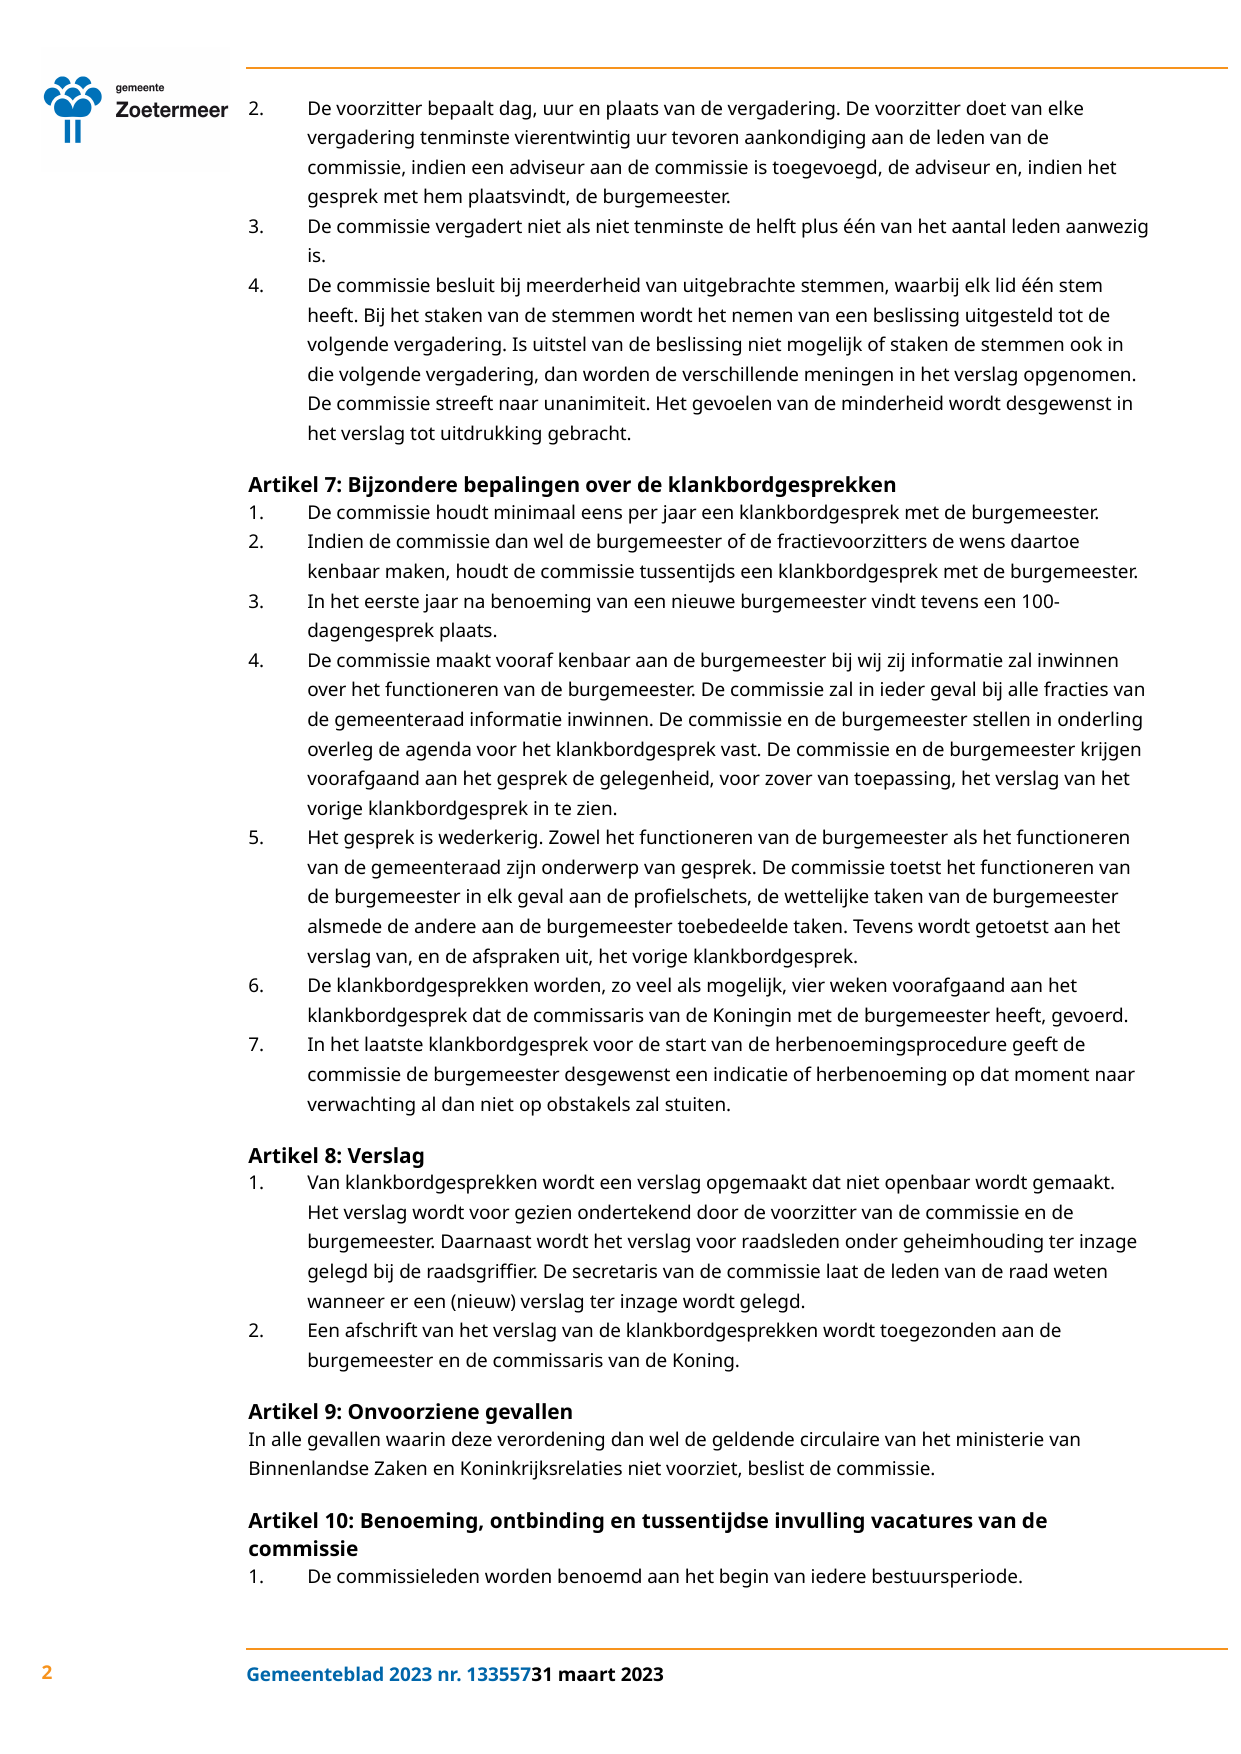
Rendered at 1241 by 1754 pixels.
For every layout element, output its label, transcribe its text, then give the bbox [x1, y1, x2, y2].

list De commissie besluit bij meerderheid van uitgebrachte stemmen, waarbij elk lid één stem heeft. Bij het staken van de stemmen wordt het nemen van een beslissing uitgesteld tot de volgende vergadering. Is uitstel van de beslissing niet mogelijk of staken de stemmen ook in die volgende vergadering, dan worden de verschillende meningen in het verslag opgenomen. De commissie streeft naar unanimiteit. Het gevoelen van de minderheid wordt desgewenst in het verslag tot uitdrukking gebracht. [248, 272, 1152, 446]
text Artikel 7: Bijzondere bepalingen over de klankbordgesprekken [248, 471, 1152, 499]
text Artikel 10: Benoeming, ontbinding en tussentijdse invulling vacatures van de commissie [248, 1506, 1152, 1563]
list De commissie houdt minimaal eens per jaar een klankbordgesprek met de burgemeester. [248, 499, 1152, 525]
list De commissie maakt vooraf kenbaar aan de burgemeester bij wij zij informatie zal inwinnen over het functioneren van de burgemeester. De commissie zal in ieder geval bij alle fracties van de gemeenteraad informatie inwinnen. De commissie en de burgemeester stellen in onderling overleg de agenda voor het klankbordgesprek vast. De commissie en de burgemeester krijgen voorafgaand aan het gesprek de gelegenheid, voor zover van toepassing, het verslag van het vorige klankbordgesprek in te zien. [248, 647, 1152, 821]
list De klankbordgesprekken worden, zo veel als mogelijk, vier weken voorafgaand aan het klankbordgesprek dat de commissaris van de Koningin met de burgemeester heeft, gevoerd. [248, 972, 1152, 1028]
list De commissie vergadert niet als niet tenminste de helft plus één van het aantal leden aanwezig is. [248, 213, 1152, 268]
list De voorzitter bepaalt dag, uur en plaats van de vergadering. De voorzitter doet van elke vergadering tenminste vierentwintig uur tevoren aankondiging aan de leden van de commissie, indien een adviseur aan de commissie is toegevoegd, de adviseur en, indien het gesprek met hem plaatsvindt, de burgemeester. [248, 95, 1152, 209]
list Het gesprek is wederkerig. Zowel het functioneren van de burgemeester als het functioneren van de gemeenteraad zijn onderwerp van gesprek. De commissie toetst het functioneren van de burgemeester in elk geval aan de profielschets, de wettelijke taken van de burgemeester alsmede de andere aan de burgemeester toebedeelde taken. Tevens wordt getoetst aan het verslag van, en de afspraken uit, het vorige klankbordgesprek. [248, 824, 1152, 968]
list Van klankbordgesprekken wordt een verslag opgemaakt dat niet openbaar wordt gemaakt. Het verslag wordt voor gezien ondertekend door de voorzitter van de commissie en de burgemeester. Daarnaast wordt het verslag voor raadsleden onder geheimhouding ter inzage gelegd bij de raadsgriffier. De secretaris van de commissie laat de leden van de raad weten wanneer er een (nieuw) verslag ter inzage wordt gelegd. [248, 1169, 1152, 1314]
list De commissieleden worden benoemd aan het begin van iedere bestuursperiode. [248, 1563, 1152, 1588]
text Artikel 9: Onvoorziene gevallen [248, 1397, 1152, 1426]
text Artikel 8: Verslag [248, 1141, 1152, 1169]
text In alle gevallen waarin deze verordening dan wel de geldende circulaire van het ministerie van Binnenlandse Zaken en Koninkrijksrelaties niet voorziet, beslist de commissie. [248, 1426, 1152, 1481]
list Indien de commissie dan wel de burgemeester of de fractievoorzitters de wens daartoe kenbaar maken, houdt de commissie tussentijds een klankbordgesprek met de burgemeester. [248, 529, 1152, 584]
list In het laatste klankbordgesprek voor de start van de herbenoemingsprocedure geeft de commissie de burgemeester desgewenst een indicatie of herbenoeming op dat moment naar verwachting al dan niet op obstakels zal stuiten. [248, 1032, 1152, 1116]
list In het eerste jaar na benoeming van een nieuwe burgemeester vindt tevens een 100-dagengesprek plaats. [248, 588, 1152, 643]
picture [41, 47, 231, 172]
list Een afschrift van het verslag van de klankbordgesprekken wordt toegezonden aan de burgemeester en de commissaris van de Koning. [248, 1317, 1152, 1373]
